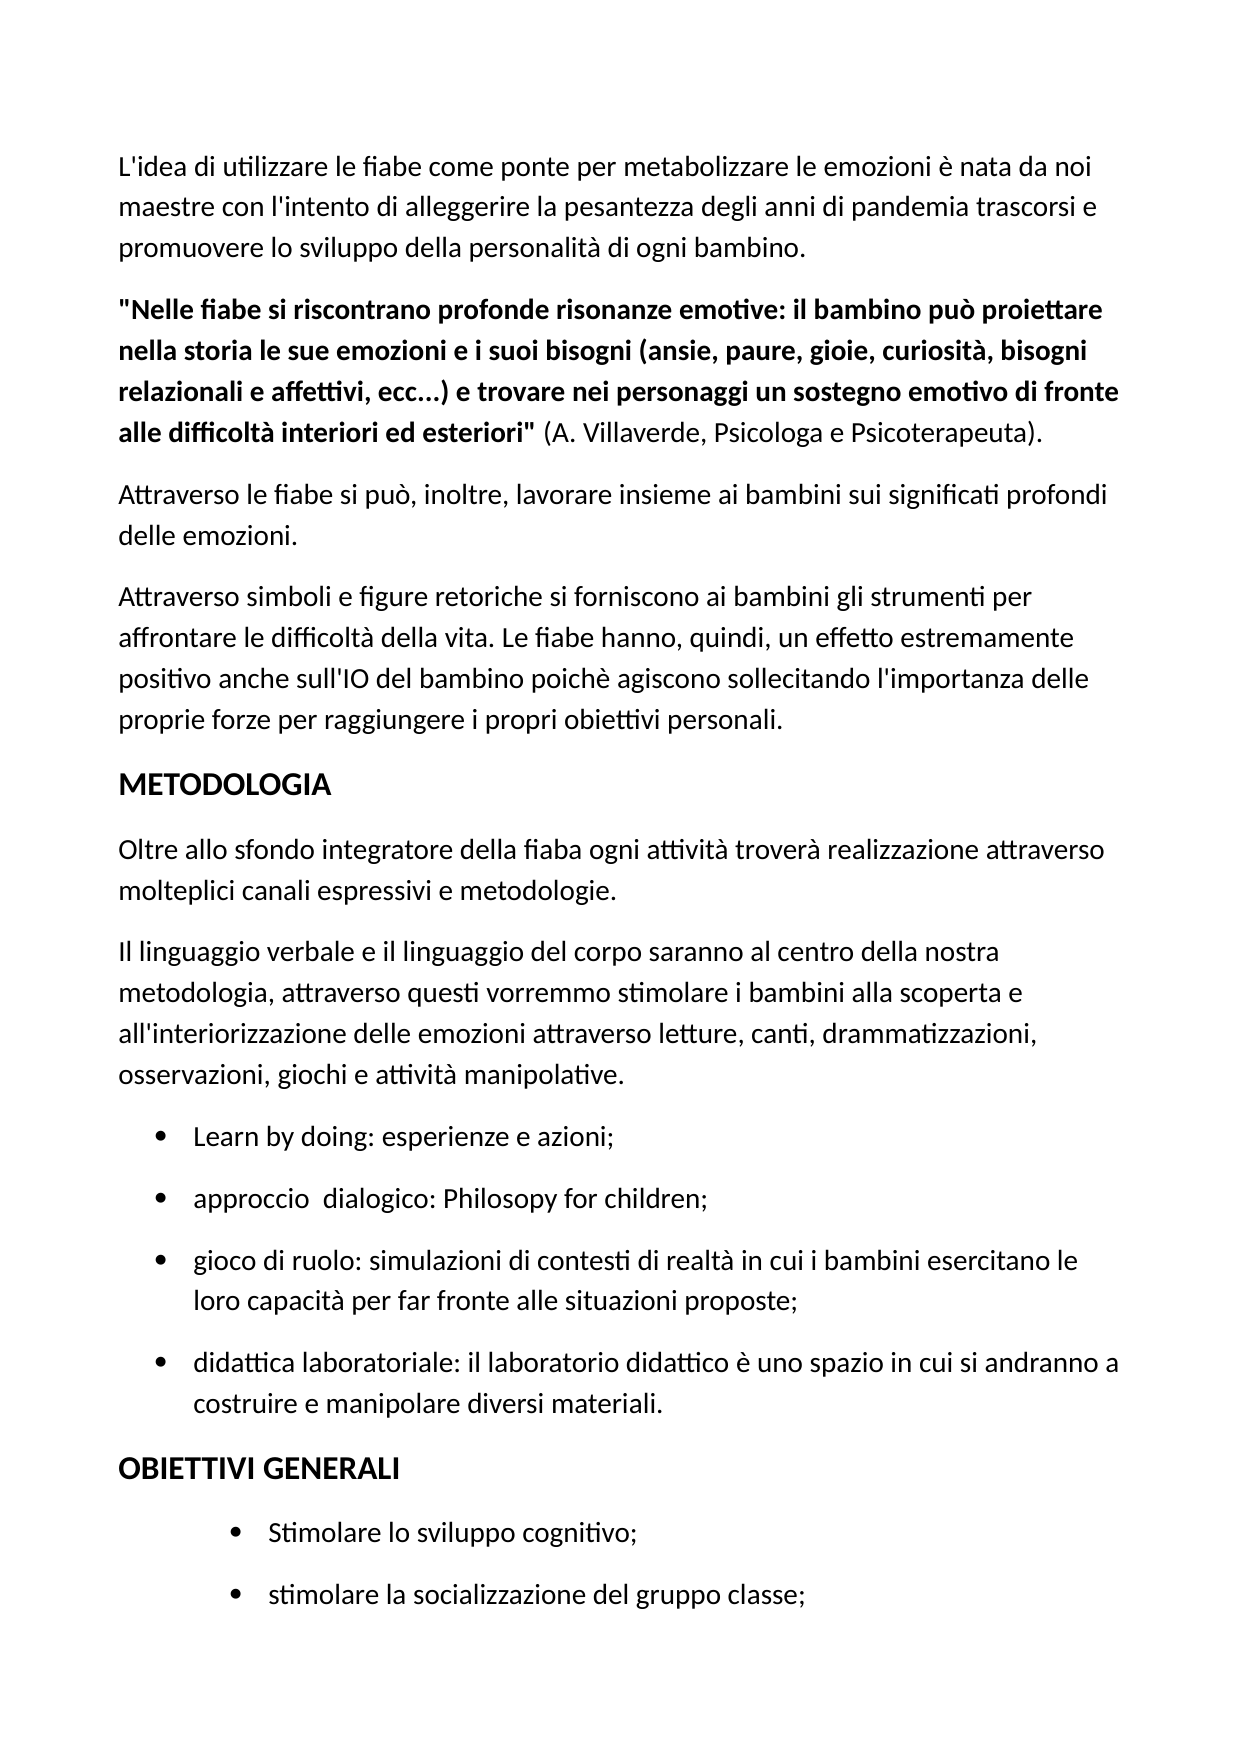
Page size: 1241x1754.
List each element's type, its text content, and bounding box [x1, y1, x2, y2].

list Learn by doing: esperienze e azioni; [156, 1118, 1122, 1154]
text Oltre allo sfondo integratore della fiaba ogni attività troverà realizzazione attraverso molteplici canali espressivi e metodologie. [118, 831, 1122, 907]
text L'idea di utilizzare le fiabe come ponte per metabolizzare le emozioni è nata da noi maestre con l'intento di alleggerire la pesantezza degli anni di pandemia trascorsi e promuovere lo sviluppo della personalità di ogni bambino. [118, 148, 1122, 265]
text METODOLOGIA [118, 763, 1122, 804]
list didattica laboratoriale: il laboratorio didattico è uno spazio in cui si andranno a costruire e manipolare diversi materiali. [156, 1344, 1122, 1421]
text Attraverso le fiabe si può, inoltre, lavorare insieme ai bambini sui significati profondi delle emozioni. [118, 476, 1122, 552]
list stimolare la socializzazione del gruppo classe; [231, 1576, 1122, 1612]
text OBIETTIVI GENERALI [118, 1447, 1122, 1488]
list Stimolare lo sviluppo cognitivo; [231, 1514, 1122, 1550]
text Il linguaggio verbale e il linguaggio del corpo saranno al centro della nostra metodologia, attraverso questi vorremmo stimolare i bambini alla scoperta e all'interiorizzazione delle emozioni attraverso letture, canti, drammatizzazioni, osservazioni, giochi e attività manipolative. [118, 933, 1122, 1092]
list approccio dialogico: Philosopy for children; [156, 1180, 1122, 1215]
text Attraverso simboli e figure retoriche si forniscono ai bambini gli strumenti per affrontare le difficoltà della vita. Le fiabe hanno, quindi, un effetto estremamente positivo anche sull'IO del bambino poichè agiscono sollecitando l'importanza delle proprie forze per raggiungere i propri obiettivi personali. [118, 578, 1122, 737]
text "Nelle fiabe si riscontrano profonde risonanze emotive: il bambino può proiettare nella storia le sue emozioni e i suoi bisogni (ansie, paure, gioie, curiosità, bisogni relazionali e affettivi, ecc...) e trovare nei personaggi un sostegno emotivo di fronte alle difficoltà interiori ed esteriori" (A. Villaverde, Psicologa e Psicoterapeuta). [118, 291, 1122, 450]
list gioco di ruolo: simulazioni di contesti di realtà in cui i bambini esercitano le loro capacità per far fronte alle situazioni proposte; [156, 1242, 1122, 1318]
